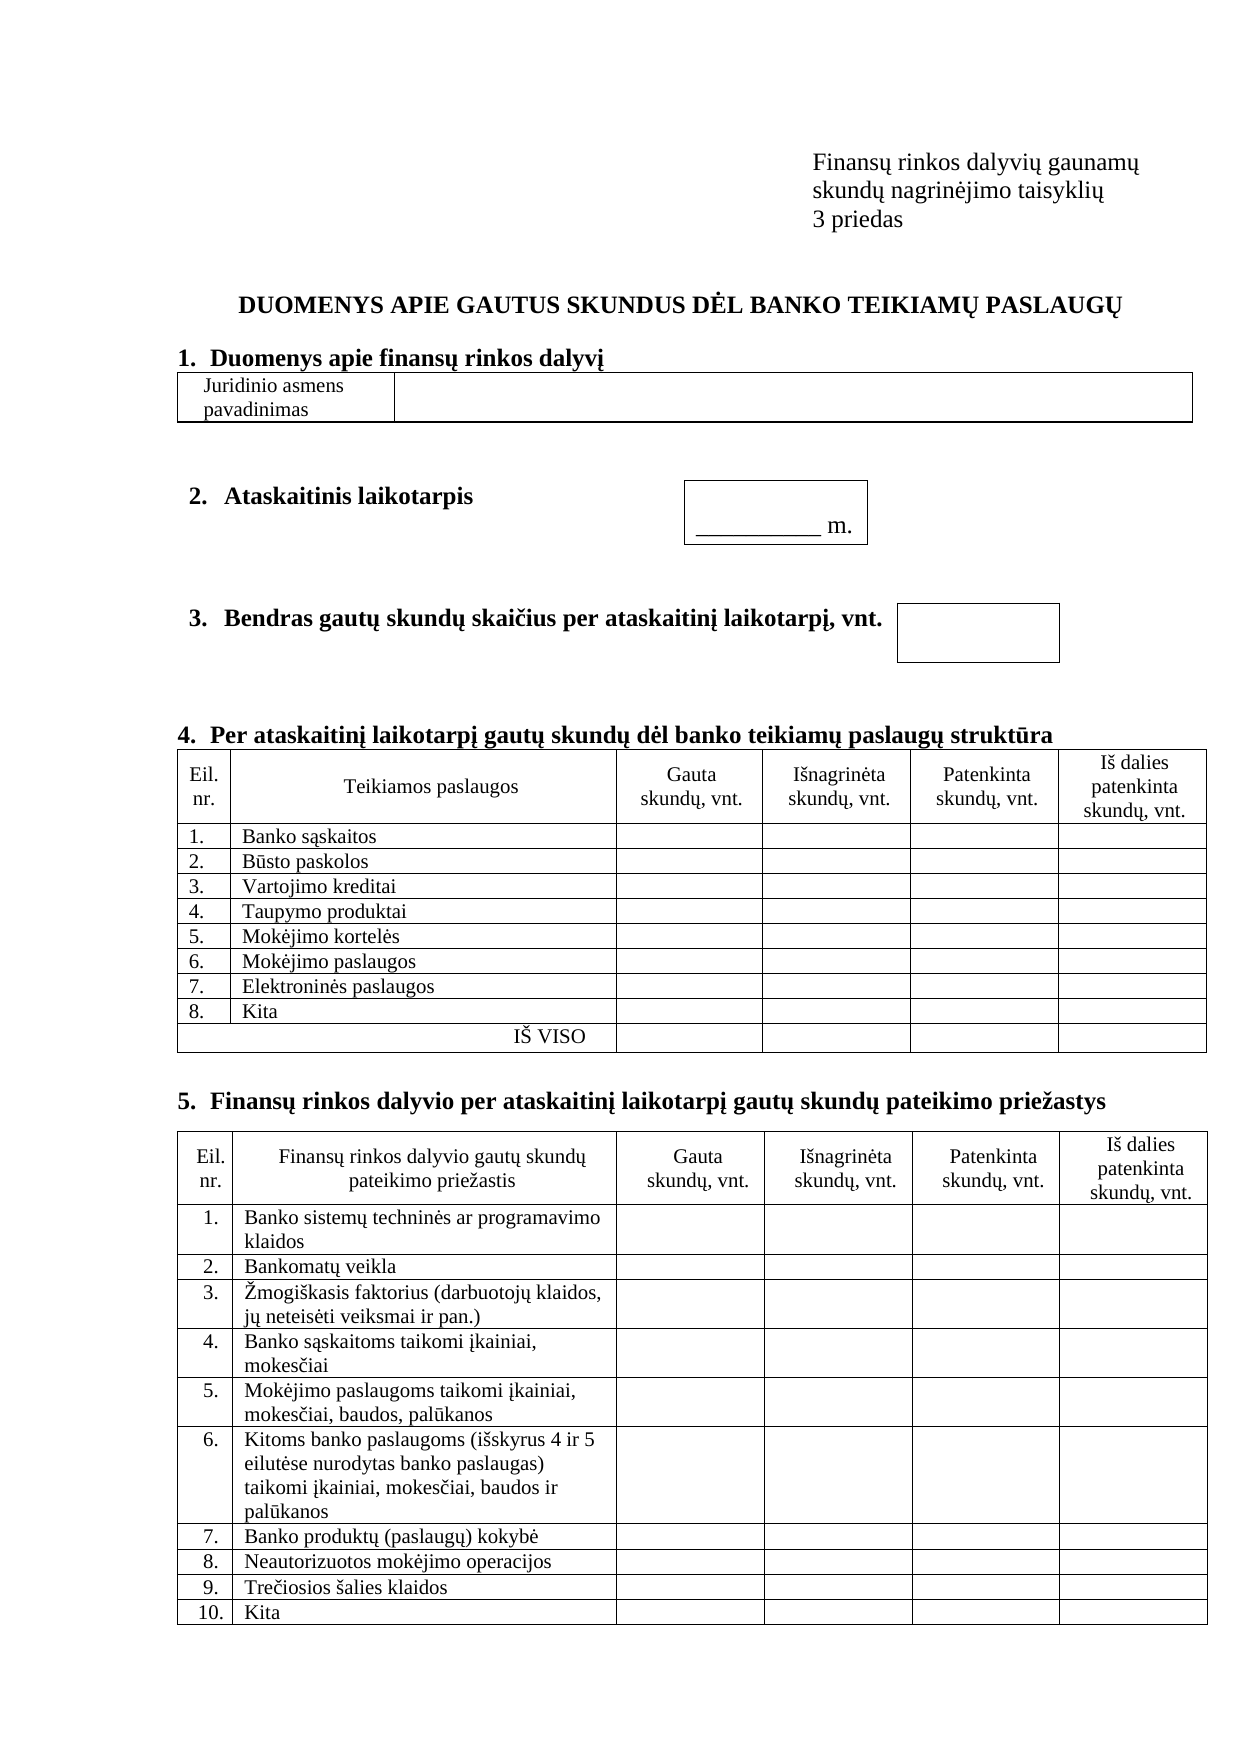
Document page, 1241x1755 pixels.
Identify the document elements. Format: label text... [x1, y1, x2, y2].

table_cell 1. [178, 1205, 232, 1253]
table_cell [1060, 1255, 1207, 1278]
table_cell [617, 1427, 764, 1523]
table_cell [617, 874, 762, 898]
text Finansų rinkos dalyvių gaunamų [192, 147, 1169, 176]
table_cell [765, 1280, 912, 1328]
table_cell Bankomatų veikla [233, 1255, 616, 1278]
table_cell [1059, 999, 1206, 1023]
table_cell [763, 1024, 910, 1052]
table_cell [617, 1255, 764, 1278]
table_header Teikiamos paslaugos [231, 750, 616, 822]
table_cell 6. [178, 949, 230, 973]
table_cell [763, 924, 910, 948]
table_cell [617, 1378, 764, 1426]
table_cell [763, 824, 910, 848]
table_cell Neautorizuotos mokėjimo operacijos [233, 1550, 616, 1573]
table_cell [1060, 1550, 1207, 1573]
table_cell [617, 899, 762, 923]
table_cell [911, 824, 1058, 848]
table_cell Mokėjimo paslaugos [231, 949, 616, 973]
table_cell Kitoms banko paslaugoms (išskyrus 4 ir 5 eilutėse nurodytas banko paslaugas) taikomi įkainiai, mokesčiai, baudos ir palūkanos [233, 1427, 616, 1523]
text 5. Finansų rinkos dalyvio per ataskaitinį laikotarpį gautų skundų pateikimo priežastys [177, 1086, 1169, 1115]
table_cell [763, 999, 910, 1023]
table_cell [911, 849, 1058, 873]
table_cell [765, 1255, 912, 1278]
table_cell [765, 1550, 912, 1573]
table_cell [617, 949, 762, 973]
table_cell [911, 949, 1058, 973]
table_cell [911, 974, 1058, 998]
table_cell [913, 1524, 1059, 1548]
table_cell [1059, 974, 1206, 998]
table_cell Banko produktų (paslaugų) kokybė [233, 1524, 616, 1548]
table_cell [617, 1524, 764, 1548]
table_header Juridinio asmens pavadinimas [178, 373, 394, 421]
table_cell [1059, 849, 1206, 873]
table_cell [1060, 1427, 1207, 1523]
table_cell [911, 999, 1058, 1023]
table_cell [765, 1575, 912, 1599]
table_cell 4. [178, 1329, 232, 1377]
table_cell [911, 874, 1058, 898]
table_cell Elektroninės paslaugos [231, 974, 616, 998]
table_cell [617, 1600, 764, 1624]
table_cell 2. [178, 849, 230, 873]
table_cell Taupymo produktai [231, 899, 616, 923]
table_cell [911, 899, 1058, 923]
table_cell Vartojimo kreditai [231, 874, 616, 898]
table_cell Banko sąskaitos [231, 824, 616, 848]
table_cell [1059, 949, 1206, 973]
text DUOMENYS APIE GAUTUS SKUNDUS DĖL BANKO TEIKIAMŲ PASLAUGŲ [192, 291, 1169, 319]
table_cell [1060, 1329, 1207, 1377]
table_cell [763, 974, 910, 998]
table_cell [1060, 1205, 1207, 1253]
text 3 priedas [192, 204, 1169, 233]
table_cell [765, 1600, 912, 1624]
table_cell [1060, 1378, 1207, 1426]
table_header Patenkinta skundų, vnt. [913, 1132, 1059, 1204]
table_cell [1060, 1600, 1207, 1624]
table_cell 5. [178, 924, 230, 948]
table_cell Banko sistemų techninės ar programavimo klaidos [233, 1205, 616, 1253]
table_header Eil. nr. [178, 750, 230, 822]
table_cell 3. [178, 874, 230, 898]
table_cell Mokėjimo paslaugoms taikomi įkainiai, mokesčiai, baudos, palūkanos [233, 1378, 616, 1426]
table_cell [913, 1205, 1059, 1253]
table_cell [765, 1524, 912, 1548]
text 1. Duomenys apie finansų rinkos dalyvį [177, 343, 1169, 372]
table_cell [617, 849, 762, 873]
table_header Iš dalies patenkinta skundų, vnt. [1059, 750, 1206, 822]
table_cell [913, 1255, 1059, 1278]
table_cell [1059, 899, 1206, 923]
table_cell [617, 1280, 764, 1328]
table_cell [913, 1600, 1059, 1624]
table_cell 6. [178, 1427, 232, 1523]
table_cell [913, 1427, 1059, 1523]
table_cell 9. [178, 1575, 232, 1599]
table_cell [617, 1024, 762, 1052]
table_cell [617, 824, 762, 848]
table_cell Mokėjimo kortelės [231, 924, 616, 948]
table_header Eil. nr. [178, 1132, 232, 1204]
table_header [898, 604, 1059, 662]
table_cell Kita [233, 1600, 616, 1624]
table_cell [763, 899, 910, 923]
table_cell Banko sąskaitoms taikomi įkainiai, mokesčiai [233, 1329, 616, 1377]
table_cell [765, 1427, 912, 1523]
table_cell [1060, 1575, 1207, 1599]
table_header Patenkinta skundų, vnt. [911, 750, 1058, 822]
table_cell Žmogiškasis faktorius (darbuotojų klaidos, jų neteisėti veiksmai ir pan.) [233, 1280, 616, 1328]
table_cell 4. [178, 899, 230, 923]
table_cell 3. [178, 1280, 232, 1328]
table_cell [913, 1378, 1059, 1426]
text skundų nagrinėjimo taisyklių [192, 176, 1169, 204]
table_cell [765, 1329, 912, 1377]
table_cell 7. [178, 974, 230, 998]
table_cell 2. [178, 1255, 232, 1278]
table_header Išnagrinėta skundų, vnt. [763, 750, 910, 822]
table_cell Būsto paskolos [231, 849, 616, 873]
table_cell 1. [178, 824, 230, 848]
table_cell [1059, 824, 1206, 848]
table_cell IŠ VISO [178, 1024, 616, 1052]
table_header Gauta skundų, vnt. [617, 750, 762, 822]
table_header 3. Bendras gautų skundų skaičius per ataskaitinį laikotarpį, vnt. [177, 603, 897, 662]
table_cell [913, 1280, 1059, 1328]
table_cell [617, 924, 762, 948]
table_cell [913, 1550, 1059, 1573]
table_cell 8. [178, 999, 230, 1023]
table_cell [1060, 1280, 1207, 1328]
table_header Gauta skundų, vnt. [617, 1132, 764, 1204]
table_cell [763, 849, 910, 873]
table_cell Trečiosios šalies klaidos [233, 1575, 616, 1599]
table_cell [911, 924, 1058, 948]
table_cell [617, 1550, 764, 1573]
table_cell [1059, 1024, 1206, 1052]
table_cell [1060, 1524, 1207, 1548]
table_cell [765, 1378, 912, 1426]
table_cell [1059, 924, 1206, 948]
table_cell 7. [178, 1524, 232, 1548]
table_cell [617, 1575, 764, 1599]
table_cell 5. [178, 1378, 232, 1426]
table_cell [765, 1205, 912, 1253]
table_cell [763, 874, 910, 898]
table_header Finansų rinkos dalyvio gautų skundų pateikimo priežastis [233, 1132, 616, 1204]
table_cell [617, 1329, 764, 1377]
table_cell [617, 974, 762, 998]
table_cell 10. [178, 1600, 232, 1624]
table_cell [617, 999, 762, 1023]
table_cell [911, 1024, 1058, 1052]
table_cell Kita [231, 999, 616, 1023]
text 4. Per ataskaitinį laikotarpį gautų skundų dėl banko teikiamų paslaugų struktūra [177, 721, 1169, 749]
table_header [395, 373, 1192, 421]
table_header Išnagrinėta skundų, vnt. [765, 1132, 912, 1204]
table_header Iš dalies patenkinta skundų, vnt. [1060, 1132, 1207, 1204]
table_header 2. Ataskaitinis laikotarpis [177, 480, 684, 544]
table_header __________ m. [685, 481, 867, 544]
table_cell [763, 949, 910, 973]
table_cell [913, 1329, 1059, 1377]
table_cell [1059, 874, 1206, 898]
table_cell 8. [178, 1550, 232, 1573]
table_cell [617, 1205, 764, 1253]
table_cell [913, 1575, 1059, 1599]
